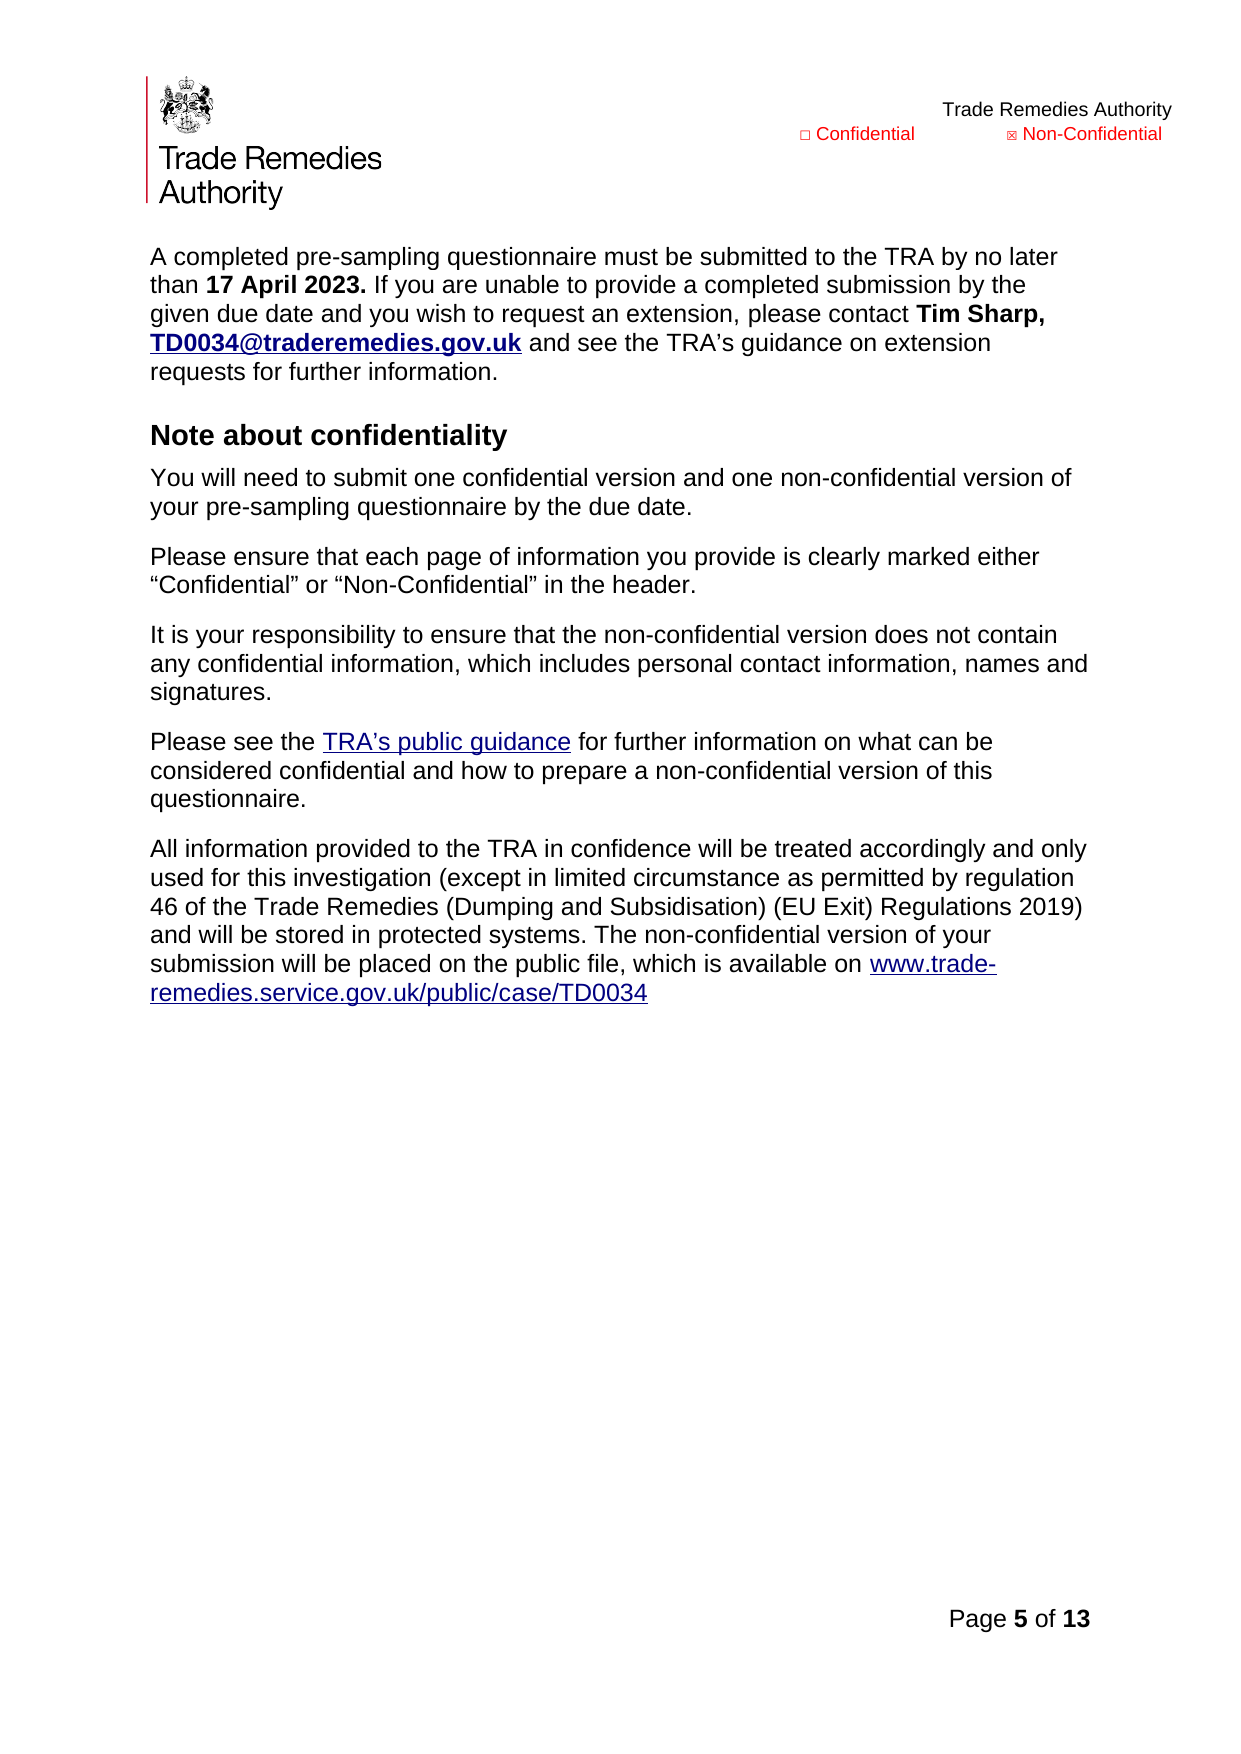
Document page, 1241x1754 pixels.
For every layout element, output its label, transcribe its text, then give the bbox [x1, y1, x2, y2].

text You will need to submit one confidential version and one non-confidential version of your pre-sampling questionnaire by the due date. [150, 463, 1090, 521]
text Please ensure that each page of information you provide is clearly marked either “Confidential” or “Non-Confidential” in the header. [150, 542, 1090, 599]
text Please see the TRA’s public guidance for further information on what can be considered confidential and how to prepare a non-confidential version of this questionnaire. [150, 727, 1090, 813]
text All information provided to the TRA in confidence will be treated accordingly and only used for this investigation (except in limited circumstance as permitted by regulation 46 of the Trade Remedies (Dumping and Subsidisation) (EU Exit) Regulations 2019) and will be stored in protected systems. The non-confidential version of your submission will be placed on the public file, which is available on www.trade-remedies.service.gov.uk/public/case/TD0034 [150, 834, 1090, 1007]
text It is your responsibility to ensure that the non-confidential version does not contain any confidential information, which includes personal contact information, names and signatures. [150, 620, 1090, 706]
subtitle Note about confidentiality [150, 418, 1090, 452]
text A completed pre-sampling questionnaire must be submitted to the TRA by no later than 17 April 2023. If you are unable to provide a completed submission by the given due date and you wish to request an extension, please contact Tim Sharp, TD0034@traderemedies.gov.uk and see the TRA’s guidance on extension requests for further information. [150, 242, 1090, 385]
